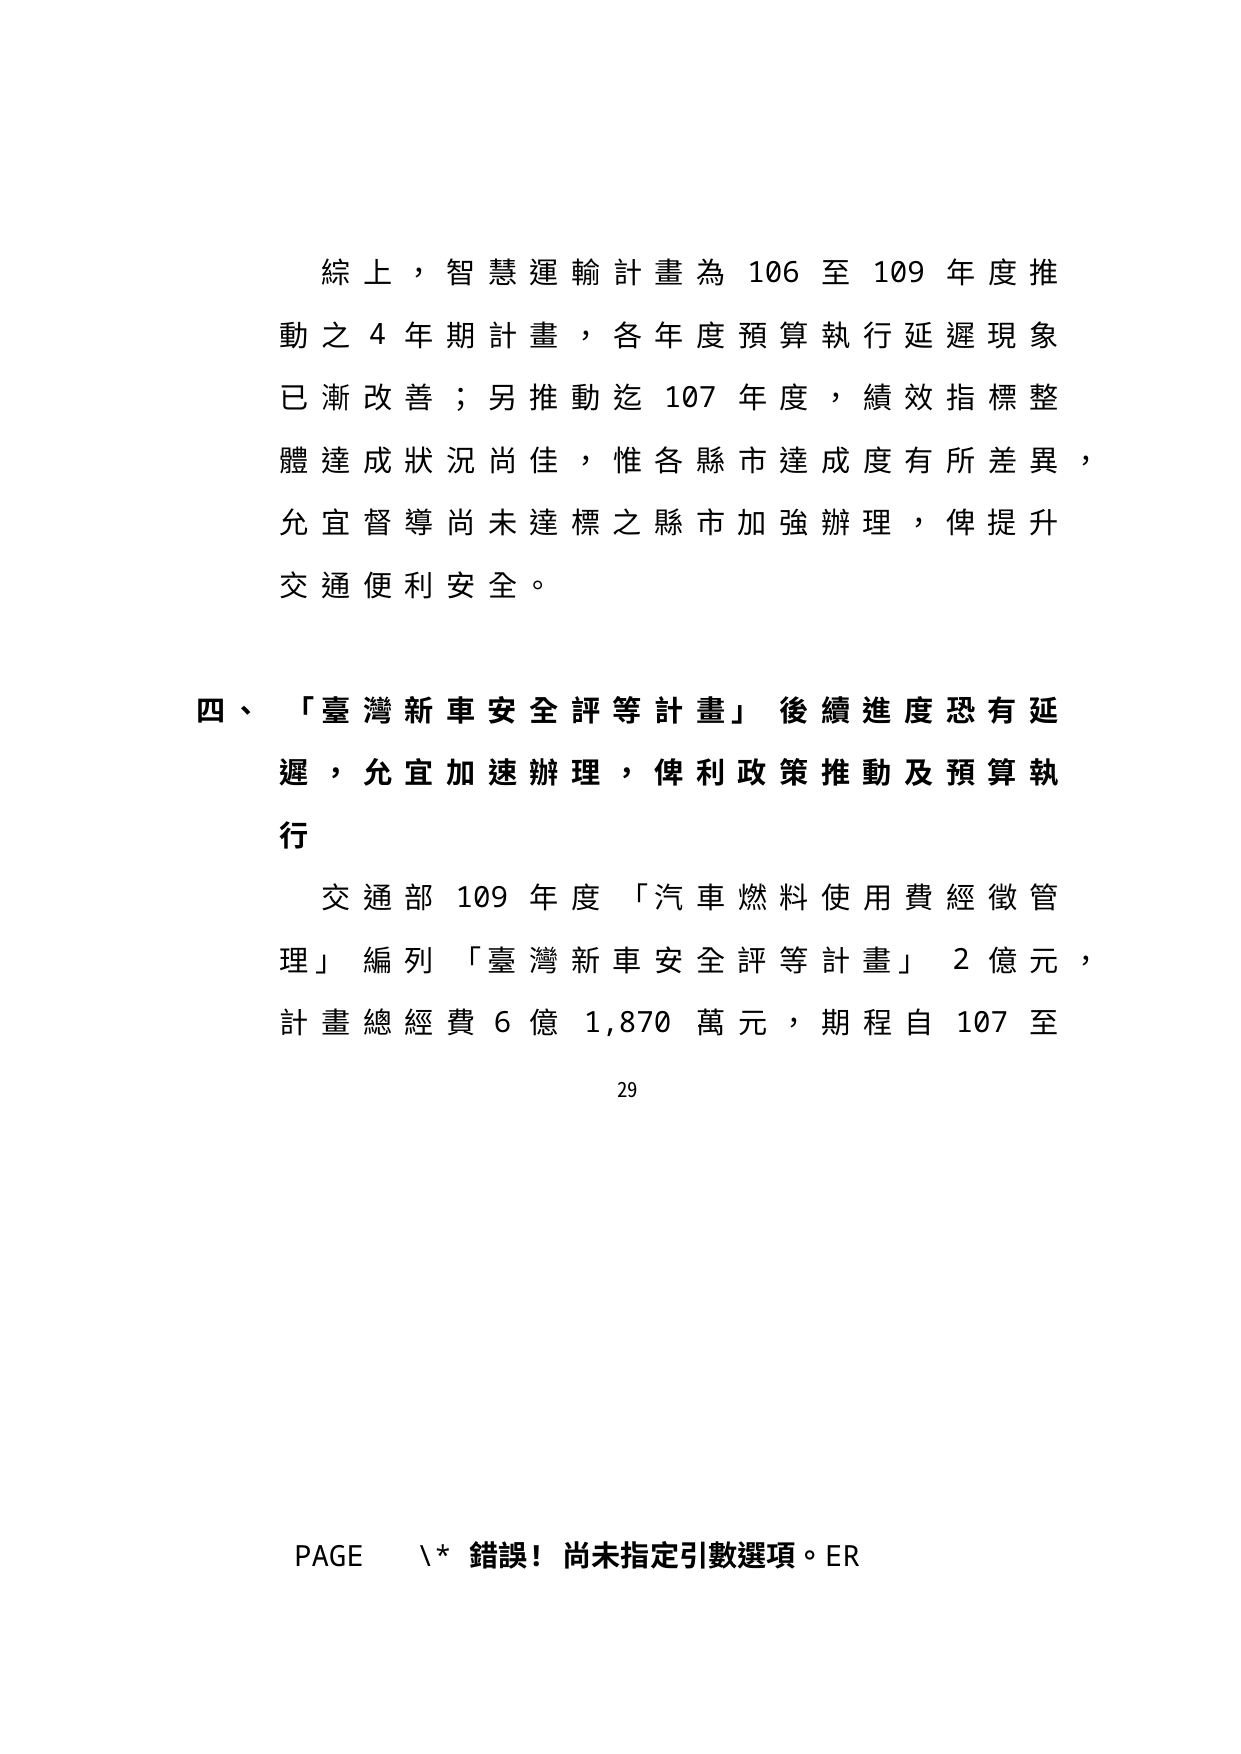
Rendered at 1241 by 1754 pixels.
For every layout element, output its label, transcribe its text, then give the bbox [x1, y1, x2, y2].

text 交通部109年度「汽車燃料使用費經徵管理」編列「臺灣新車安全評等計畫」2億元，計畫總經費6億1,870萬元，期程自107至110年度，截至108年度止已編列2億元。經查： [249, 854, 1065, 1042]
text 綜上，智慧運輸計畫為106至109年度推動之4年期計畫，各年度預算執行延遲現象已漸改善；另推動迄107年度，績效指標整體達成狀況尚佳，惟各縣市達成度有所差異，允宜督導尚未達標之縣市加強辦理，俾提升交通便利安全。 [249, 229, 1065, 604]
text 四、「臺灣新車安全評等計畫」後續進度恐有延遲，允宜加速辦理，俾利政策推動及預算執行 [190, 667, 1065, 854]
